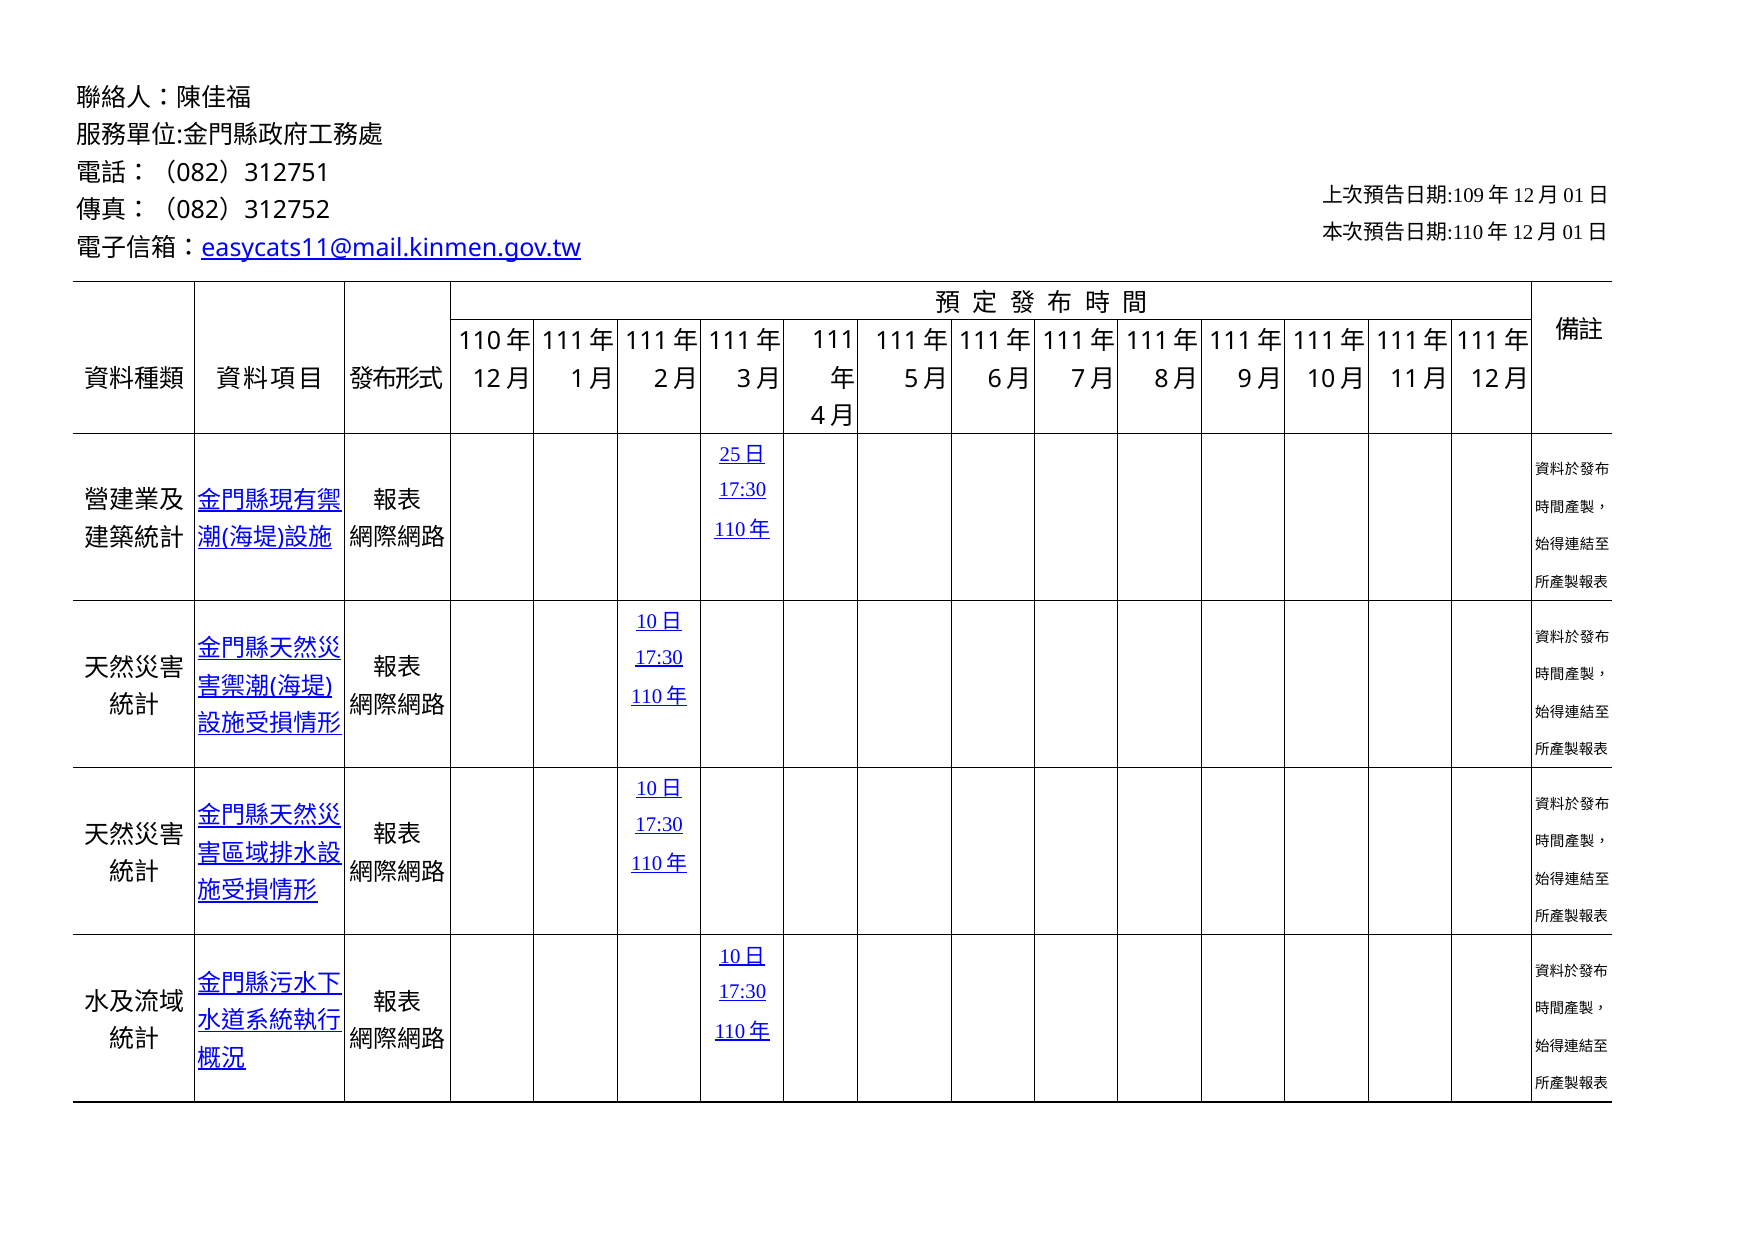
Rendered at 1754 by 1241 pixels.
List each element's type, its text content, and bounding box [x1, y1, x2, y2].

table_cell 預 定 發 布 時 間 [451, 282, 1531, 319]
table_cell 資料於發布時間產製，始得連結至所產製報表 [1532, 434, 1612, 600]
table_cell 報表 網際網路 [345, 601, 450, 767]
table_cell [784, 601, 857, 767]
table_cell 報表 網際網路 [345, 768, 450, 934]
table_header [1239, 76, 1319, 281]
table_cell 111年 7月 [1035, 320, 1117, 433]
table_cell [952, 601, 1034, 767]
table_cell 水及流域 統計 [73, 935, 194, 1101]
table_cell 資料項目 [195, 319, 344, 433]
table_cell [1118, 434, 1201, 600]
table_cell 備註 [1532, 282, 1612, 433]
table_cell [952, 935, 1034, 1101]
table_cell [784, 935, 857, 1101]
table_cell [73, 282, 194, 319]
table_cell [534, 935, 617, 1101]
table_cell 25日 17:30 110年 [701, 434, 783, 600]
table_cell [784, 434, 857, 600]
table_cell [1285, 434, 1368, 600]
table_cell 10日 17:30 110年 [701, 935, 783, 1101]
table_cell 報表 網際網路 [345, 935, 450, 1101]
table_header 上次預告日期:109年12月01日 本次預告日期:110年12月01日 [1319, 76, 1612, 281]
table_cell [1202, 434, 1284, 600]
table_cell [858, 601, 951, 767]
table_cell [618, 935, 700, 1101]
table_cell [1118, 935, 1201, 1101]
table_cell 111年 1月 [534, 320, 617, 433]
table_cell [534, 601, 617, 767]
table_cell [701, 601, 783, 767]
table_cell 資料於發布時間產製，始得連結至所產製報表 [1532, 601, 1612, 767]
table_cell [784, 768, 857, 934]
table_cell [952, 768, 1034, 934]
table_cell 111年 5月 [858, 320, 951, 433]
table_cell 金門縣天然災害區域排水設施受損情形 [195, 768, 344, 934]
table_cell [1035, 601, 1117, 767]
table_cell 天然災害統計 [73, 768, 194, 934]
table_cell 111年 3月 [701, 320, 783, 433]
table_cell [451, 601, 533, 767]
table_cell 發布形式 [345, 319, 450, 433]
table_cell [1369, 434, 1451, 600]
table_cell [1369, 601, 1451, 767]
table_cell [1202, 935, 1284, 1101]
table_cell [534, 434, 617, 600]
table_cell 111年 9月 [1202, 320, 1284, 433]
table_cell 資料種類 [73, 319, 194, 433]
table_cell 10日 17:30 110年 [618, 768, 700, 934]
table_cell [1202, 601, 1284, 767]
table_cell 10日 17:30 110年 [618, 601, 700, 767]
table_cell [1202, 768, 1284, 934]
table_cell 111年 4月 [784, 320, 857, 433]
table_cell [1035, 434, 1117, 600]
table_cell [1452, 935, 1531, 1101]
table_cell [858, 935, 951, 1101]
table_cell [451, 434, 533, 600]
table_cell [345, 282, 450, 319]
table_cell 資料於發布時間產製，始得連結至所產製報表 [1532, 935, 1612, 1101]
table_cell [858, 768, 951, 934]
table_cell [858, 434, 951, 600]
table_cell 111年 6月 [952, 320, 1034, 433]
table_cell [701, 768, 783, 934]
table_cell 金門縣天然災害禦潮(海堤)設施受損情形 [195, 601, 344, 767]
table_cell [1452, 434, 1531, 600]
table_cell 營建業及建築統計 [73, 434, 194, 600]
table_cell [534, 768, 617, 934]
table_cell [1035, 768, 1117, 934]
table_cell 金門縣現有禦潮(海堤)設施 [195, 434, 344, 600]
table_cell [1285, 601, 1368, 767]
table_cell [1035, 935, 1117, 1101]
table_cell 111年 10月 [1285, 320, 1368, 433]
table_cell [1118, 601, 1201, 767]
table_cell 資料於發布時間產製，始得連結至所產製報表 [1532, 768, 1612, 934]
table_cell [1285, 768, 1368, 934]
table_cell [1369, 935, 1451, 1101]
table_cell [1452, 601, 1531, 767]
table_cell 111年 8月 [1118, 320, 1201, 433]
table_cell 111年 2月 [618, 320, 700, 433]
table_cell [618, 434, 700, 600]
table_cell [1118, 768, 1201, 934]
table_cell [1452, 768, 1531, 934]
table_cell 111年 12月 [1452, 320, 1531, 433]
table_cell [952, 434, 1034, 600]
table_cell 110年 12月 [451, 320, 533, 433]
table_cell [451, 768, 533, 934]
table_cell 金門縣污水下水道系統執行概況 [195, 935, 344, 1101]
table_cell [1285, 935, 1368, 1101]
table_cell 報表 網際網路 [345, 434, 450, 600]
table_cell [451, 935, 533, 1101]
table_header 聯絡人：陳佳福 服務單位:金門縣政府工務處 電話：（082）312751 傳真：（082）312752 電子信箱：easycats11@mail.kinmen.gov.tw [73, 76, 1238, 281]
table_cell [1369, 768, 1451, 934]
table_cell 111年 11月 [1369, 320, 1451, 433]
table_cell 天然災害統計 [73, 601, 194, 767]
table_cell [195, 282, 344, 319]
